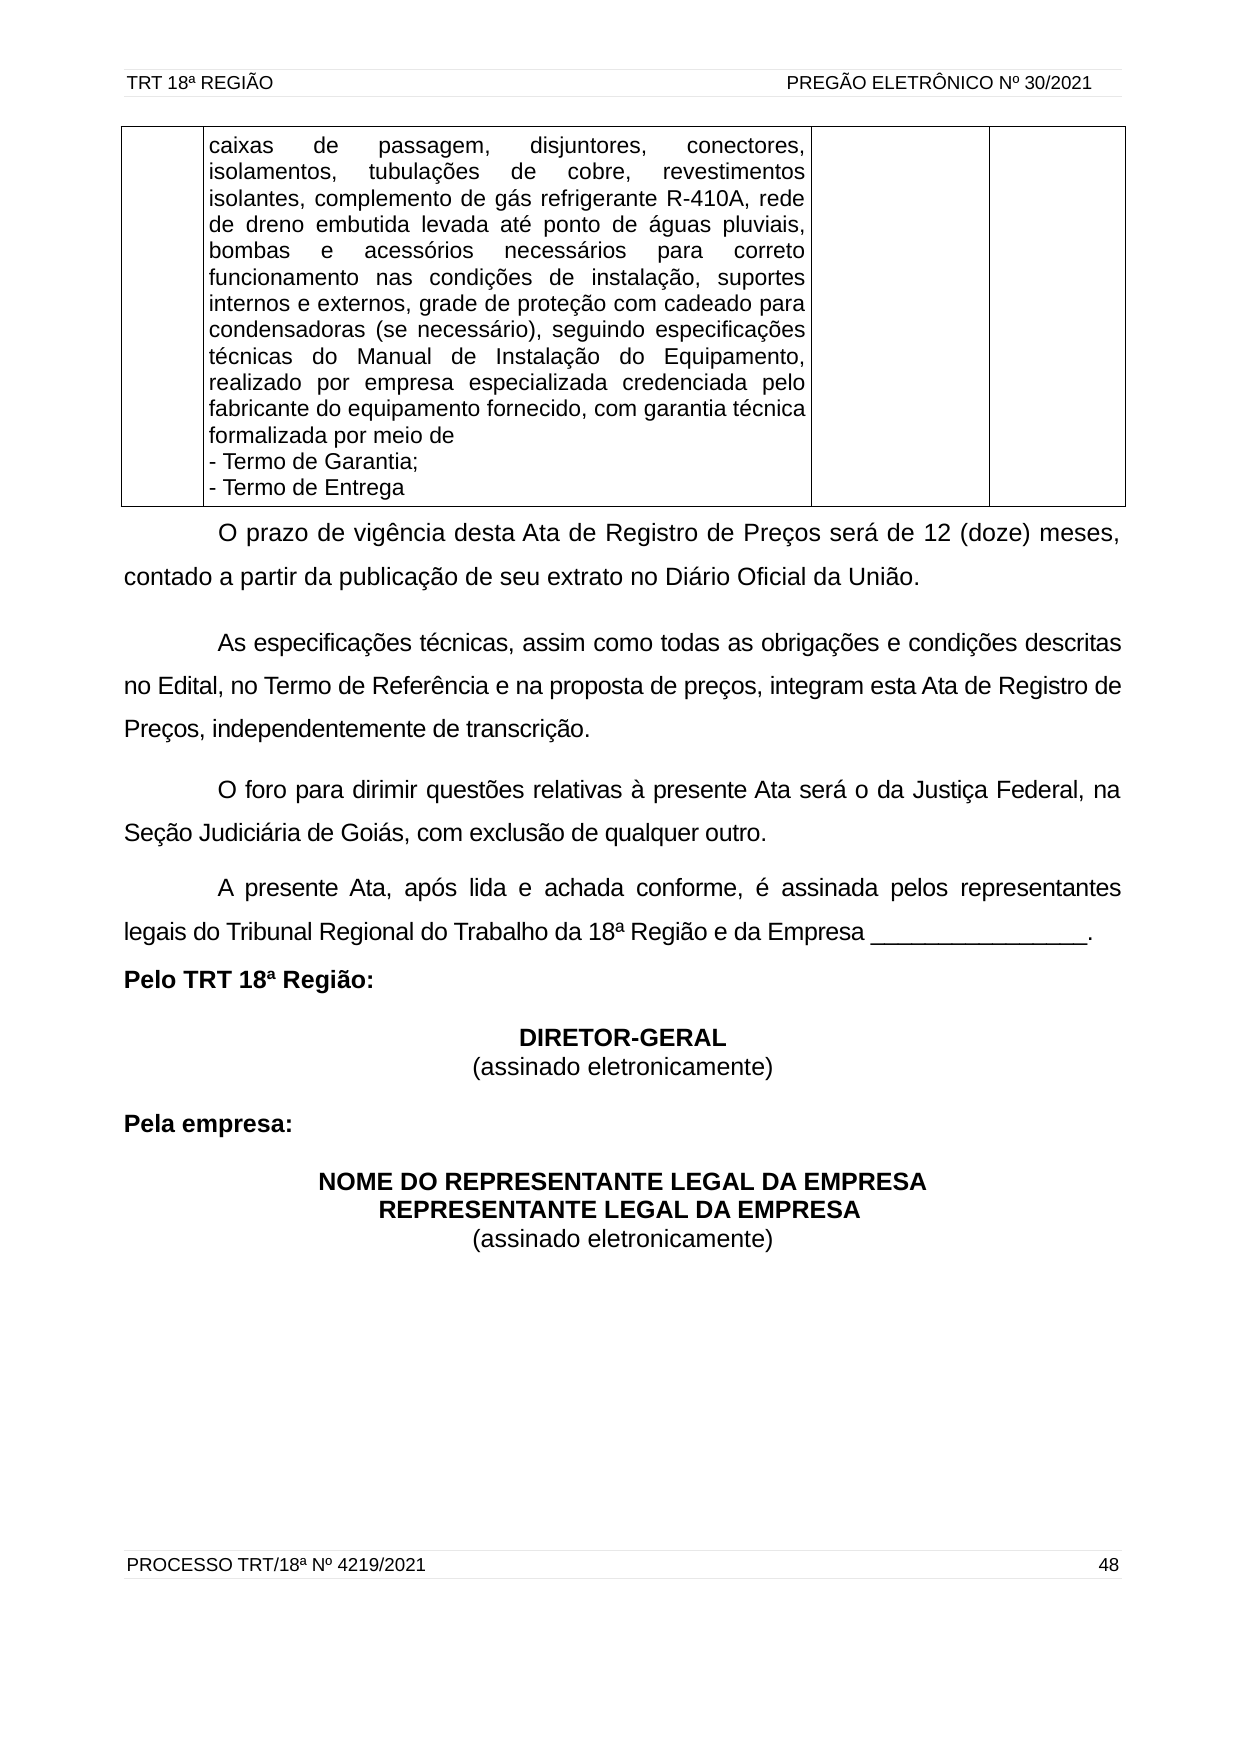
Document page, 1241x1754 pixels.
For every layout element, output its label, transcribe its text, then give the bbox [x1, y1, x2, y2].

text NOME DO REPRESENTANTE LEGAL DA EMPRESA [123, 1167, 1122, 1196]
text O prazo de vigência desta Ata de Registro de Preços será de 12 (doze) meses, contado a partir da publicação de seu extrato no Diário Oficial da União. [123, 518, 1122, 590]
text As especificações técnicas, assim como todas as obrigações e condições descritas no Edital, no Termo de Referência e na proposta de preços, integram esta Ata de Registro de Preços, independentemente de transcrição. [123, 628, 1122, 743]
table_cell [122, 127, 203, 506]
text A presente Ata, após lida e achada conforme, é assinada pelos representantes legais do Tribunal Regional do Trabalho da 18ª Região e da Empresa ________________. [123, 873, 1122, 945]
table_cell caixas de passagem, disjuntores, conectores, isolamentos, tubulações de cobre, revestimentos isolantes, complemento de gás refrigerante R-410A, rede de dreno embutida levada até ponto de águas pluviais, bombas e acessórios necessários para correto funcionamento nas condições de instalação, suportes internos e externos, grade de proteção com cadeado para condensadoras (se necessário), seguindo especificações técnicas do Manual de Instalação do Equipamento, realizado por empresa especializada credenciada pelo fabricante do equipamento fornecido, com garantia técnica formalizada por meio de - Termo de Garantia; - Termo de Entrega [204, 127, 811, 506]
text O foro para dirimir questões relativas à presente Ata será o da Justiça Federal, na Seção Judiciária de Goiás, com exclusão de qualquer outro. [123, 775, 1122, 847]
text DIRETOR-GERAL [123, 1023, 1122, 1052]
text REPRESENTANTE LEGAL DA EMPRESA [123, 1196, 1122, 1224]
text (assinado eletronicamente) [123, 1224, 1122, 1253]
table_cell [812, 127, 989, 506]
text (assinado eletronicamente) [123, 1052, 1122, 1081]
text Pela empresa: [123, 1109, 1122, 1138]
table_cell [990, 127, 1125, 506]
text Pelo TRT 18ª Região: [123, 966, 1122, 994]
